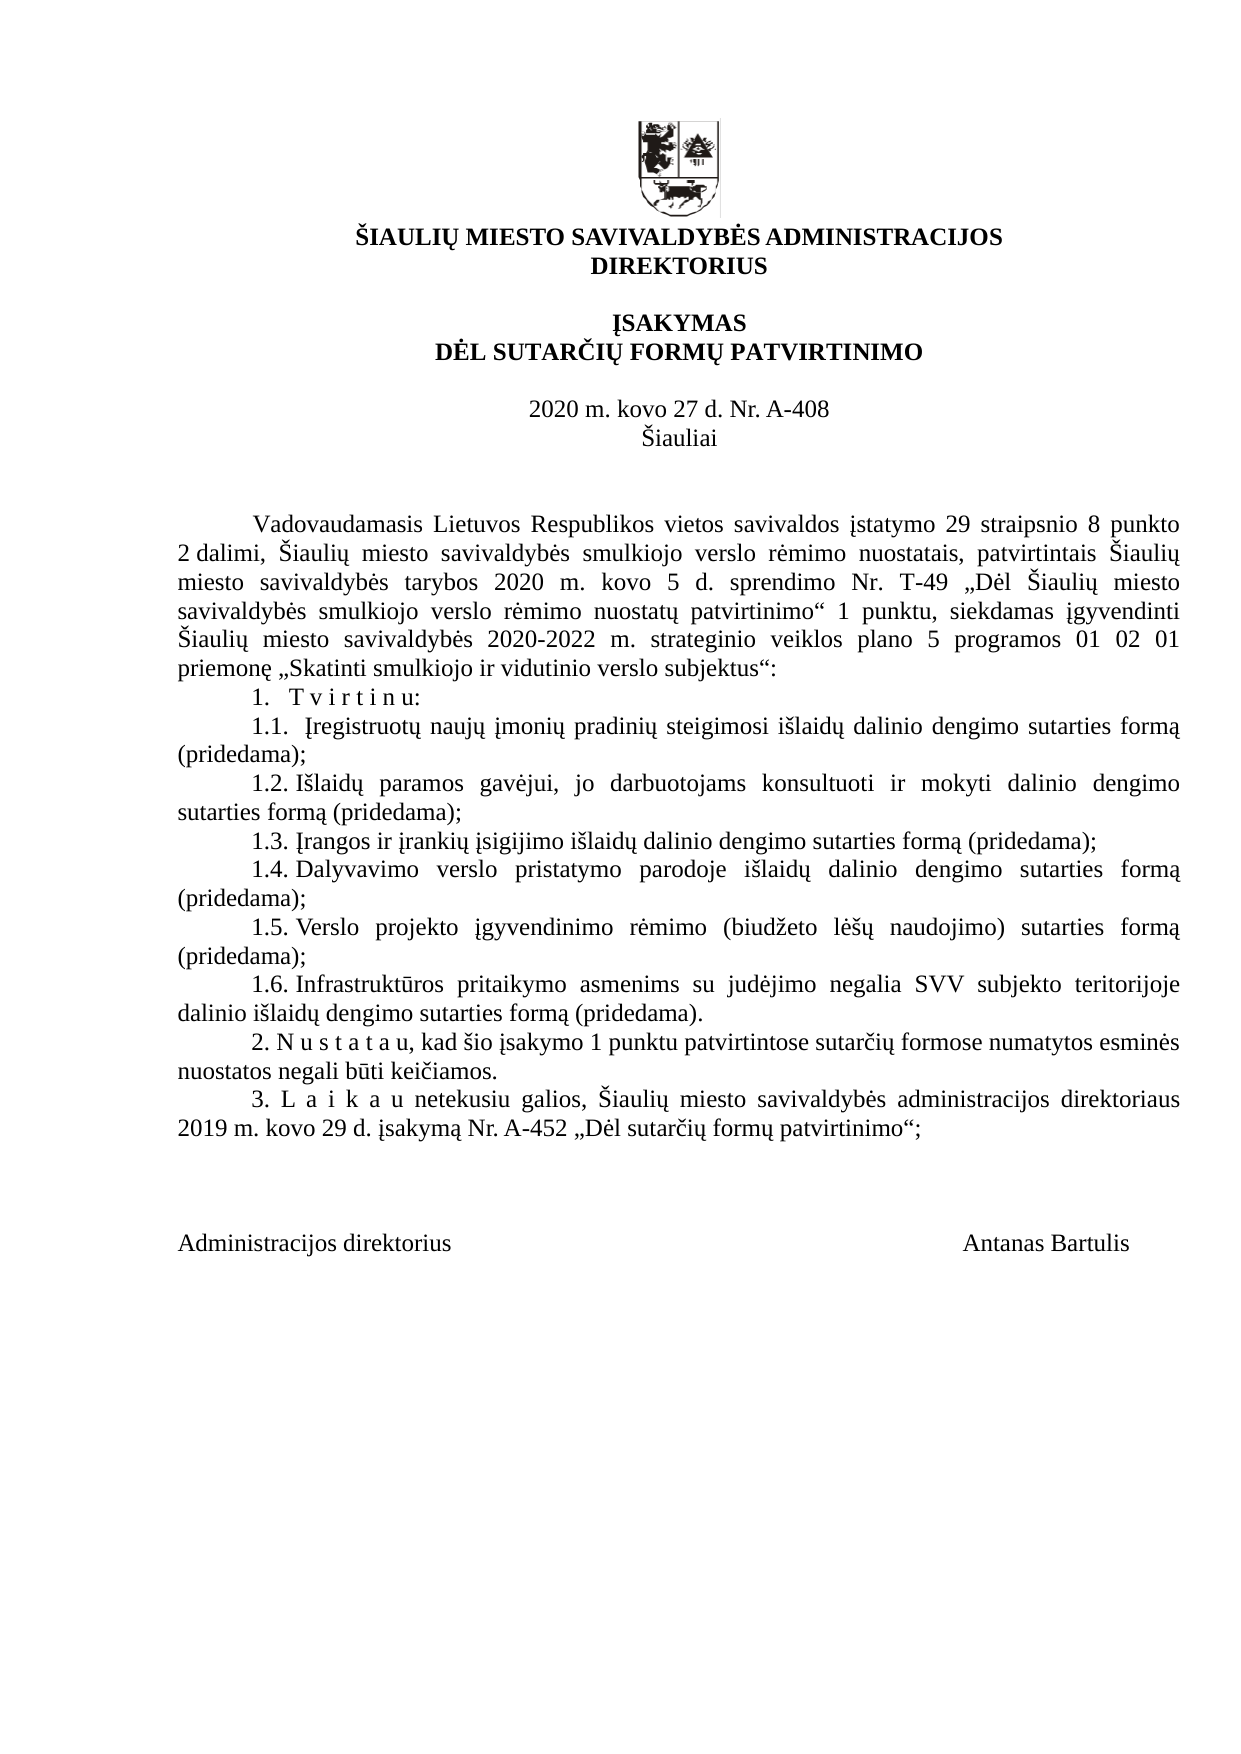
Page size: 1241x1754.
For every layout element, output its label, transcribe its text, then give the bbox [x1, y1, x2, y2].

text 1.5. Verslo projekto įgyvendinimo rėmimo (biudžeto lėšų naudojimo) sutarties formą (pridedama); [177, 912, 1181, 969]
text 1.4. Dalyvavimo verslo pristatymo parodoje išlaidų dalinio dengimo sutarties formą (pridedama); [177, 854, 1181, 912]
text 2020 m. kovo 27 d. Nr. A-408 [177, 394, 1181, 423]
text DĖL SUTARČIŲ FORMŲ PATVIRTINIMO [177, 337, 1181, 366]
text 1.3. Įrangos ir įrankių įsigijimo išlaidų dalinio dengimo sutarties formą (pridedama); [177, 826, 1181, 854]
text 1.6. Infrastruktūros pritaikymo asmenims su judėjimo negalia SVV subjekto teritorijoje dalinio išlaidų dengimo sutarties formą (pridedama). [177, 969, 1181, 1027]
text 2. N u s t a t a u, kad šio įsakymo 1 punktu patvirtintose sutarčių formose numatytos esminės nuostatos negali būti keičiamos. [177, 1027, 1181, 1084]
text Administracijos direktorius Antanas Bartulis [177, 1228, 1181, 1257]
text ĮSAKYMAS [177, 308, 1181, 337]
text 1.1. Įregistruotų naujų įmonių pradinių steigimosi išlaidų dalinio dengimo sutarties formą (pridedama); [177, 711, 1181, 768]
text 3. L a i k a u netekusiu galios, Šiaulių miesto savivaldybės administracijos direktoriaus 2019 m. kovo 29 d. įsakymą Nr. A-452 „Dėl sutarčių formų patvirtinimo“; [177, 1084, 1181, 1142]
text ŠIAULIŲ MIESTO SAVIVALDYBĖS ADMINISTRACIJOS [177, 222, 1181, 251]
text Šiauliai [177, 423, 1181, 452]
text 1.2. Išlaidų paramos gavėjui, jo darbuotojams konsultuoti ir mokyti dalinio dengimo sutarties formą (pridedama); [177, 768, 1181, 826]
text Vadovaudamasis Lietuvos Respublikos vietos savivaldos įstatymo 29 straipsnio 8 punkto 2 dalimi, Šiaulių miesto savivaldybės smulkiojo verslo rėmimo nuostatais, patvirtintais Šiaulių miesto savivaldybės tarybos 2020 m. kovo 5 d. sprendimo Nr. T-49 „Dėl Šiaulių miesto savivaldybės smulkiojo verslo rėmimo nuostatų patvirtinimo“ 1 punktu, siekdamas įgyvendinti Šiaulių miesto savivaldybės 2020-2022 m. strateginio veiklos plano 5 programos 01 02 01 priemonę „Skatinti smulkiojo ir vidutinio verslo subjektus“: [177, 509, 1181, 682]
text DIREKTORIUS [177, 251, 1181, 279]
text 1. T v i r t i n u: [251, 682, 1181, 711]
